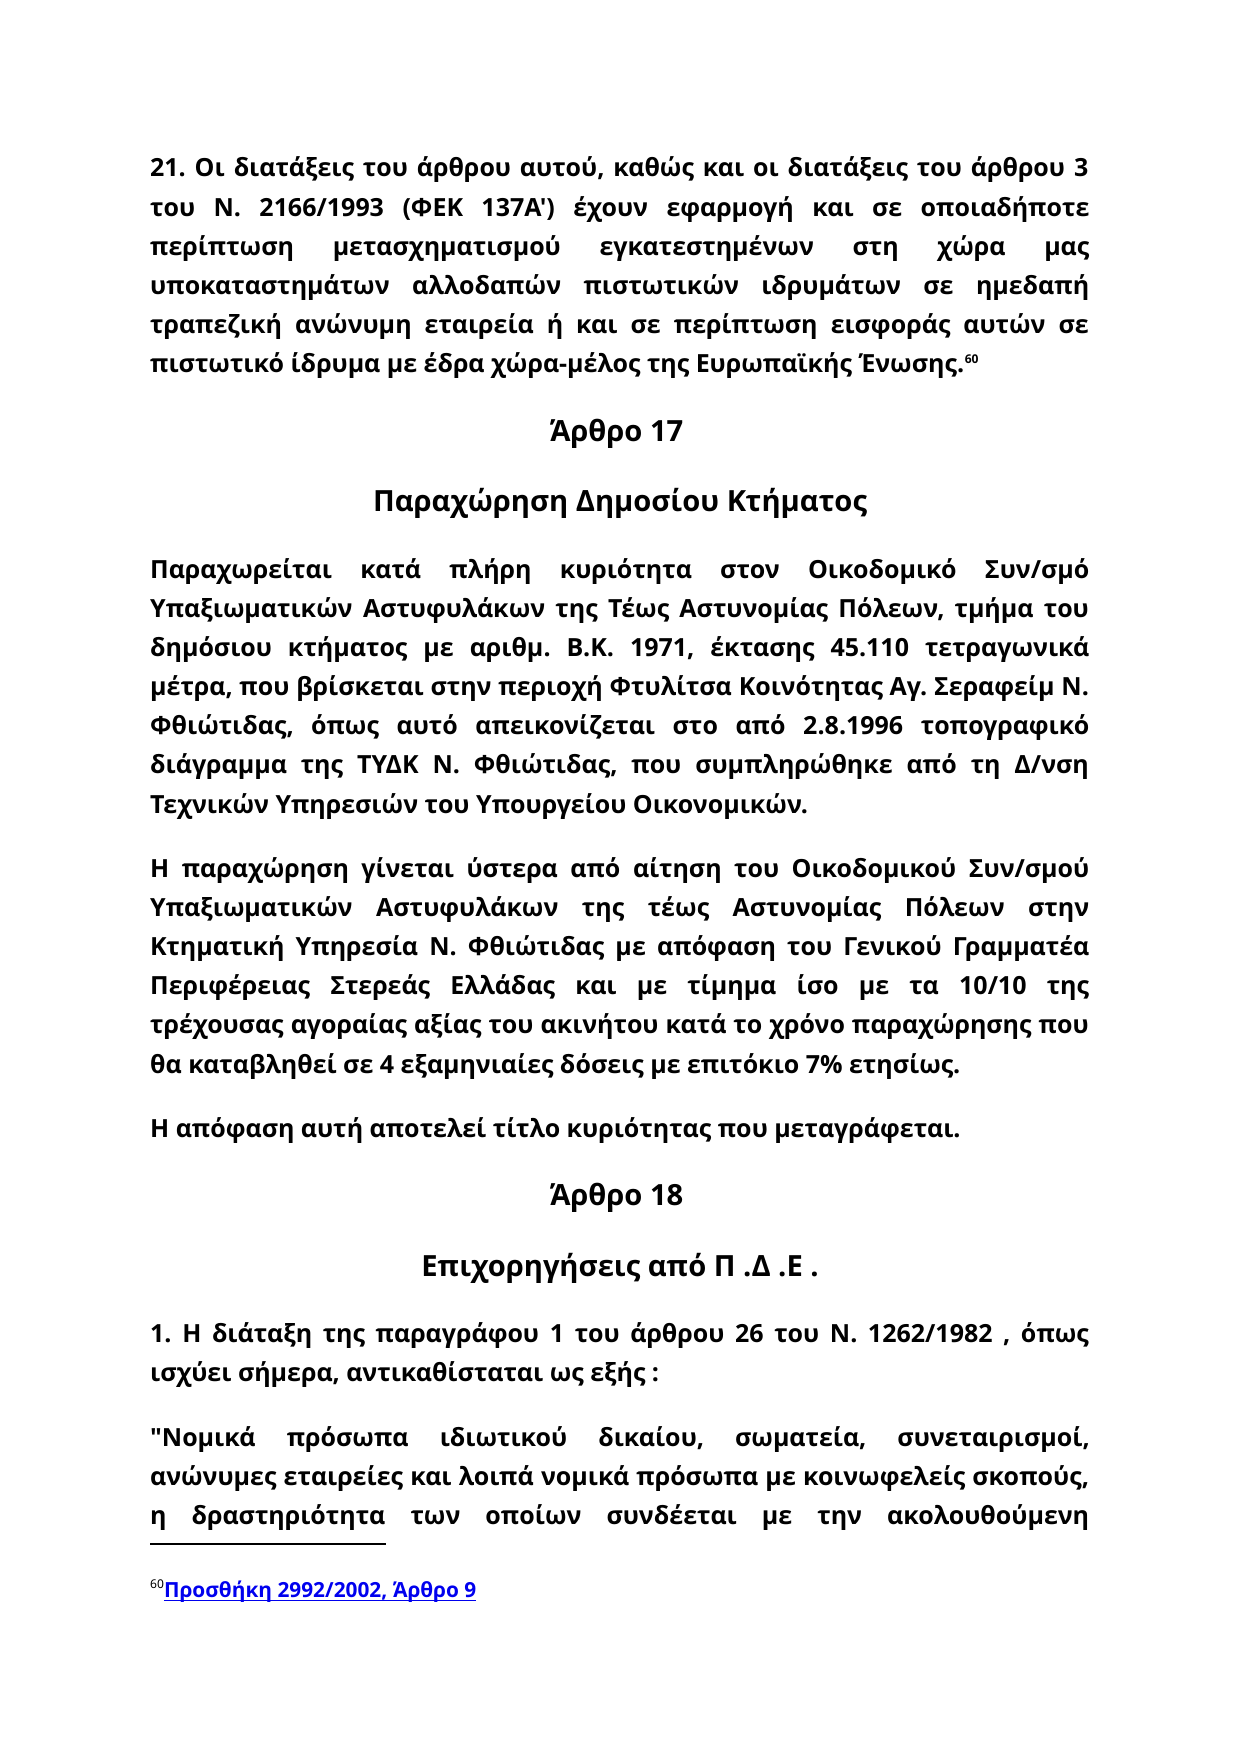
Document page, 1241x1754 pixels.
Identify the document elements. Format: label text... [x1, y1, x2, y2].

text Η απόφαση αυτή αποτελεί τίτλο κυριότητας που μεταγράφεται. [150, 1110, 1090, 1144]
text 1. Η διάταξη της παραγράφου 1 του άρθρου 26 του Ν. 1262/1982 , όπως ισχύει σήμερα, αντικαθίσταται ως εξής : [150, 1316, 1090, 1389]
text Προσθήκη 2992/2002, Άρθρο 9 [150, 1576, 1090, 1604]
subtitle Άρθρο 18 [150, 1174, 1090, 1214]
text Παραχωρείται κατά πλήρη κυριότητα στον Οικοδομικό Συν/σμό Υπαξιωματικών Αστυφυλάκων της Τέως Αστυνομίας Πόλεων, τμήμα του δημόσιου κτήματος με αριθμ. Β.Κ. 1971, έκτασης 45.110 τετραγωνικά μέτρα, που βρίσκεται στην περιοχή Φτυλίτσα Κοινότητας Αγ. Σεραφείμ Ν. Φθιώτιδας, όπως αυτό απεικονίζεται στο από 2.8.1996 τοπογραφικό διάγραμμα της ΤΥΔΚ Ν. Φθιώτιδας, που συμπληρώθηκε από τη Δ/νση Τεχνικών Υπηρεσιών του Υπουργείου Οικονομικών. [150, 551, 1090, 820]
subtitle Άρθρο 17 [150, 410, 1090, 450]
subtitle Επιχορηγήσεις από Π .Δ .Ε . [150, 1245, 1090, 1285]
text Η παραχώρηση γίνεται ύστερα από αίτηση του Οικοδομικού Συν/σμού Υπαξιωματικών Αστυφυλάκων της τέως Αστυνομίας Πόλεων στην Κτηματική Υπηρεσία Ν. Φθιώτιδας με απόφαση του Γενικού Γραμματέα Περιφέρειας Στερεάς Ελλάδας και με τίμημα ίσο με τα 10/10 της τρέχουσας αγοραίας αξίας του ακινήτου κατά το χρόνο παραχώρησης που θα καταβληθεί σε 4 εξαμηνιαίες δόσεις με επιτόκιο 7% ετησίως. [150, 850, 1090, 1080]
subtitle Παραχώρηση Δημοσίου Κτήματος [150, 481, 1090, 520]
text "Νομικά πρόσωπα ιδιωτικού δικαίου, σωματεία, συνεταιρισμοί, ανώνυμες εταιρείες και λοιπά νομικά πρόσωπα με κοινωφελείς σκοπούς, η δραστηριότητα των οποίων συνδέεται με την ακολουθούμενη [150, 1419, 1090, 1532]
text 21. Οι διατάξεις του άρθρου αυτού, καθώς και οι διατάξεις του άρθρου 3 του Ν. 2166/1993 (ΦΕΚ 137Α') έχουν εφαρμογή και σε οποιαδήποτε περίπτωση μετασχηματισμού εγκατεστημένων στη χώρα μας υποκαταστημάτων αλλοδαπών πιστωτικών ιδρυμάτων σε ημεδαπή τραπεζική ανώνυμη εταιρεία ή και σε περίπτωση εισφοράς αυτών σε πιστωτικό ίδρυμα με έδρα χώρα-μέλος της Ευρωπαϊκής Ένωσης. [150, 150, 1090, 380]
